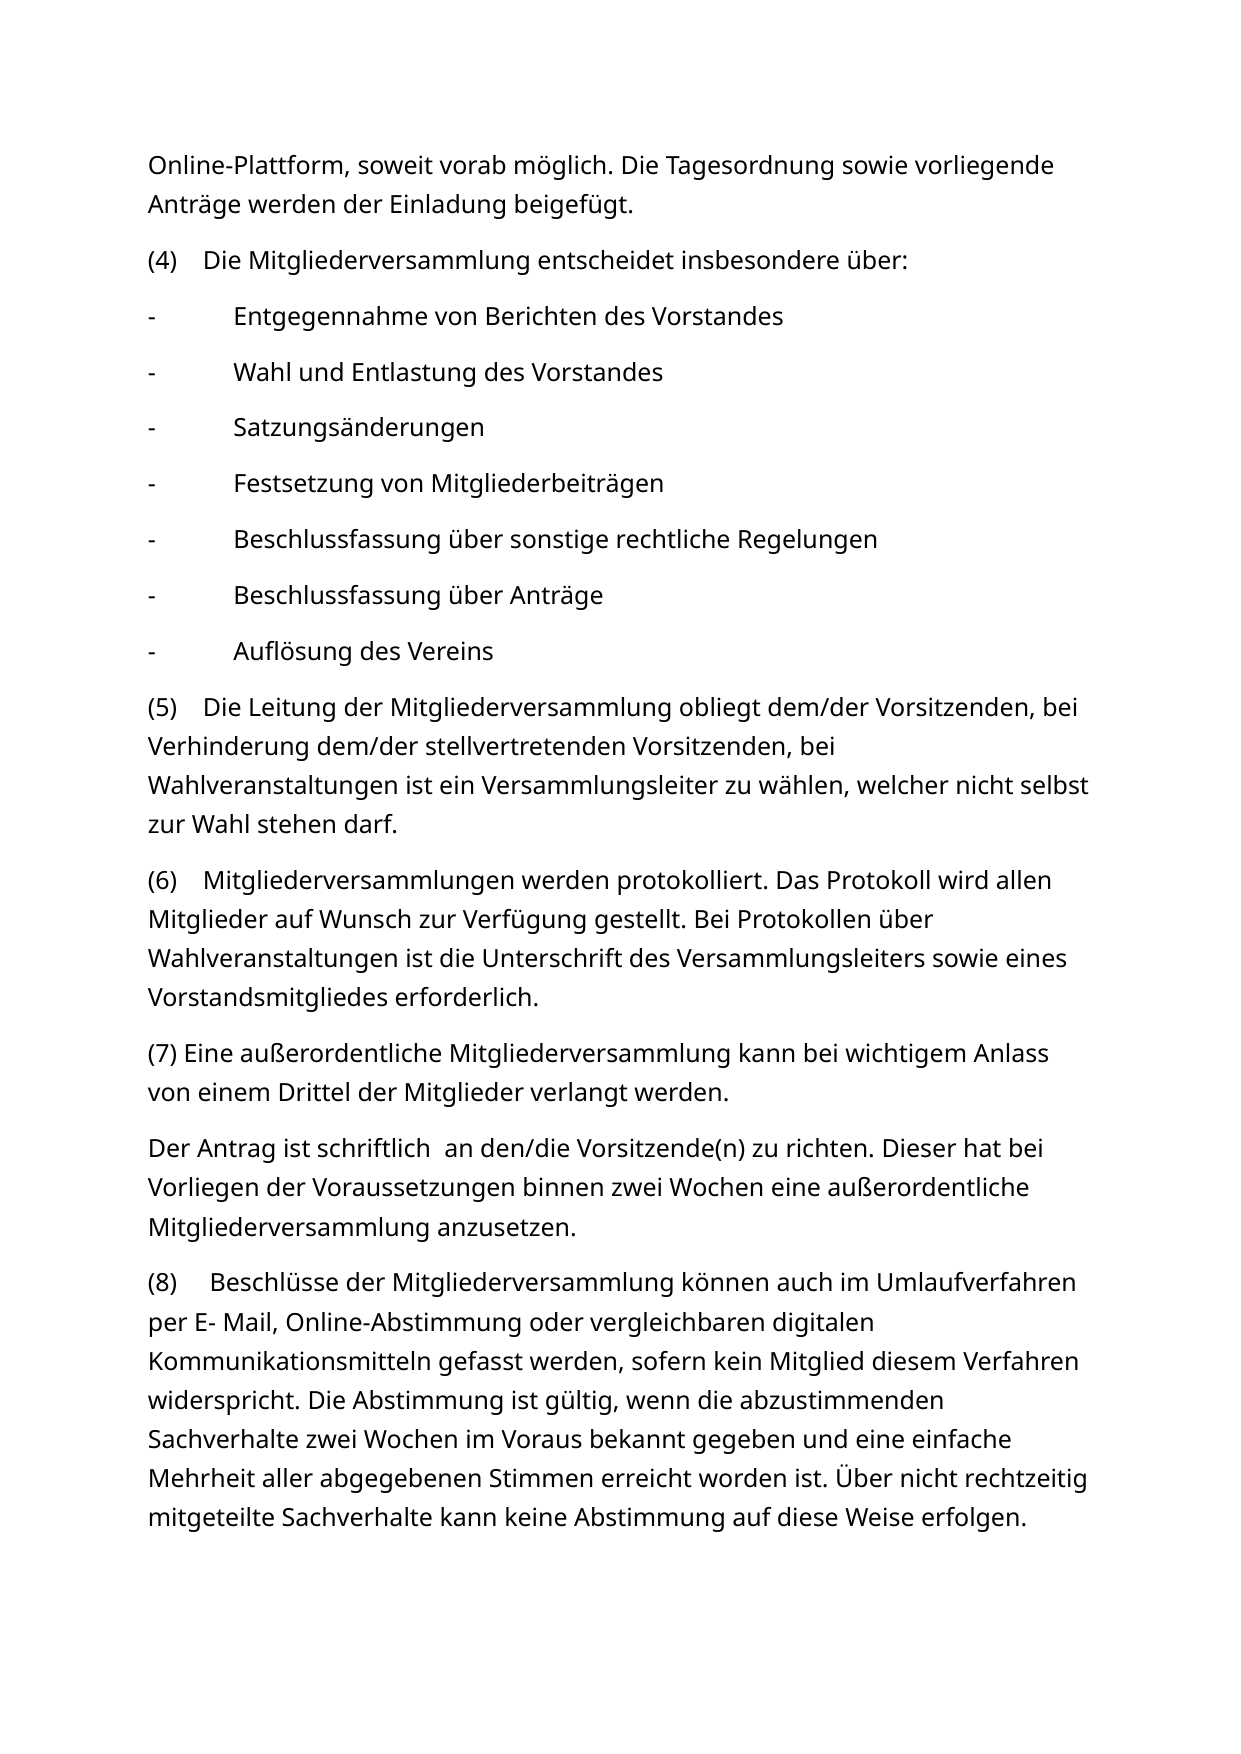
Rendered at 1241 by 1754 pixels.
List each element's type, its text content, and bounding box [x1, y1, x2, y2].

text Online-Plattform, soweit vorab möglich. Die Tagesordnung sowie vorliegende Anträge werden der Einladung beigefügt. [148, 148, 1093, 221]
text - Entgegennahme von Berichten des Vorstandes [148, 298, 1093, 332]
text - Auflösung des Vereins [148, 633, 1093, 667]
text (6) Mitgliederversammlungen werden protokolliert. Das Protokoll wird allen Mitglieder auf Wunsch zur Verfügung gestellt. Bei Protokollen über Wahlveranstaltungen ist die Unterschrift des Versammlungsleiters sowie eines Vorstandsmitgliedes erforderlich. [148, 863, 1093, 1014]
text - Beschlussfassung über sonstige rechtliche Regelungen [148, 522, 1093, 556]
text (4) Die Mitgliederversammlung entscheidet insbesondere über: [148, 243, 1093, 277]
text (7) Eine außerordentliche Mitgliederversammlung kann bei wichtigem Anlass von einem Drittel der Mitglieder verlangt werden. [148, 1036, 1093, 1109]
text (8) Beschlüsse der Mitgliederversammlung können auch im Umlaufverfahren per E- Mail, Online-Abstimmung oder vergleichbaren digitalen Kommunikationsmitteln gefasst werden, sofern kein Mitglied diesem Verfahren widerspricht. Die Abstimmung ist gültig, wenn die abzustimmenden Sachverhalte zwei Wochen im Voraus bekannt gegeben und eine einfache Mehrheit aller abgegebenen Stimmen erreicht worden ist. Über nicht rechtzeitig mitgeteilte Sachverhalte kann keine Abstimmung auf diese Weise erfolgen. [148, 1265, 1093, 1534]
text - Satzungsänderungen [148, 410, 1093, 444]
text - Wahl und Entlastung des Vorstandes [148, 354, 1093, 388]
text - Beschlussfassung über Anträge [148, 578, 1093, 612]
text - Festsetzung von Mitgliederbeiträgen [148, 466, 1093, 500]
text Der Antrag ist schriftlich an den/die Vorsitzende(n) zu richten. Dieser hat bei Vorliegen der Voraussetzungen binnen zwei Wochen eine außerordentliche Mitgliederversammlung anzusetzen. [148, 1131, 1093, 1243]
text (5) Die Leitung der Mitgliederversammlung obliegt dem/der Vorsitzenden, bei Verhinderung dem/der stellvertretenden Vorsitzenden, bei Wahlveranstaltungen ist ein Versammlungsleiter zu wählen, welcher nicht selbst zur Wahl stehen darf. [148, 689, 1093, 841]
